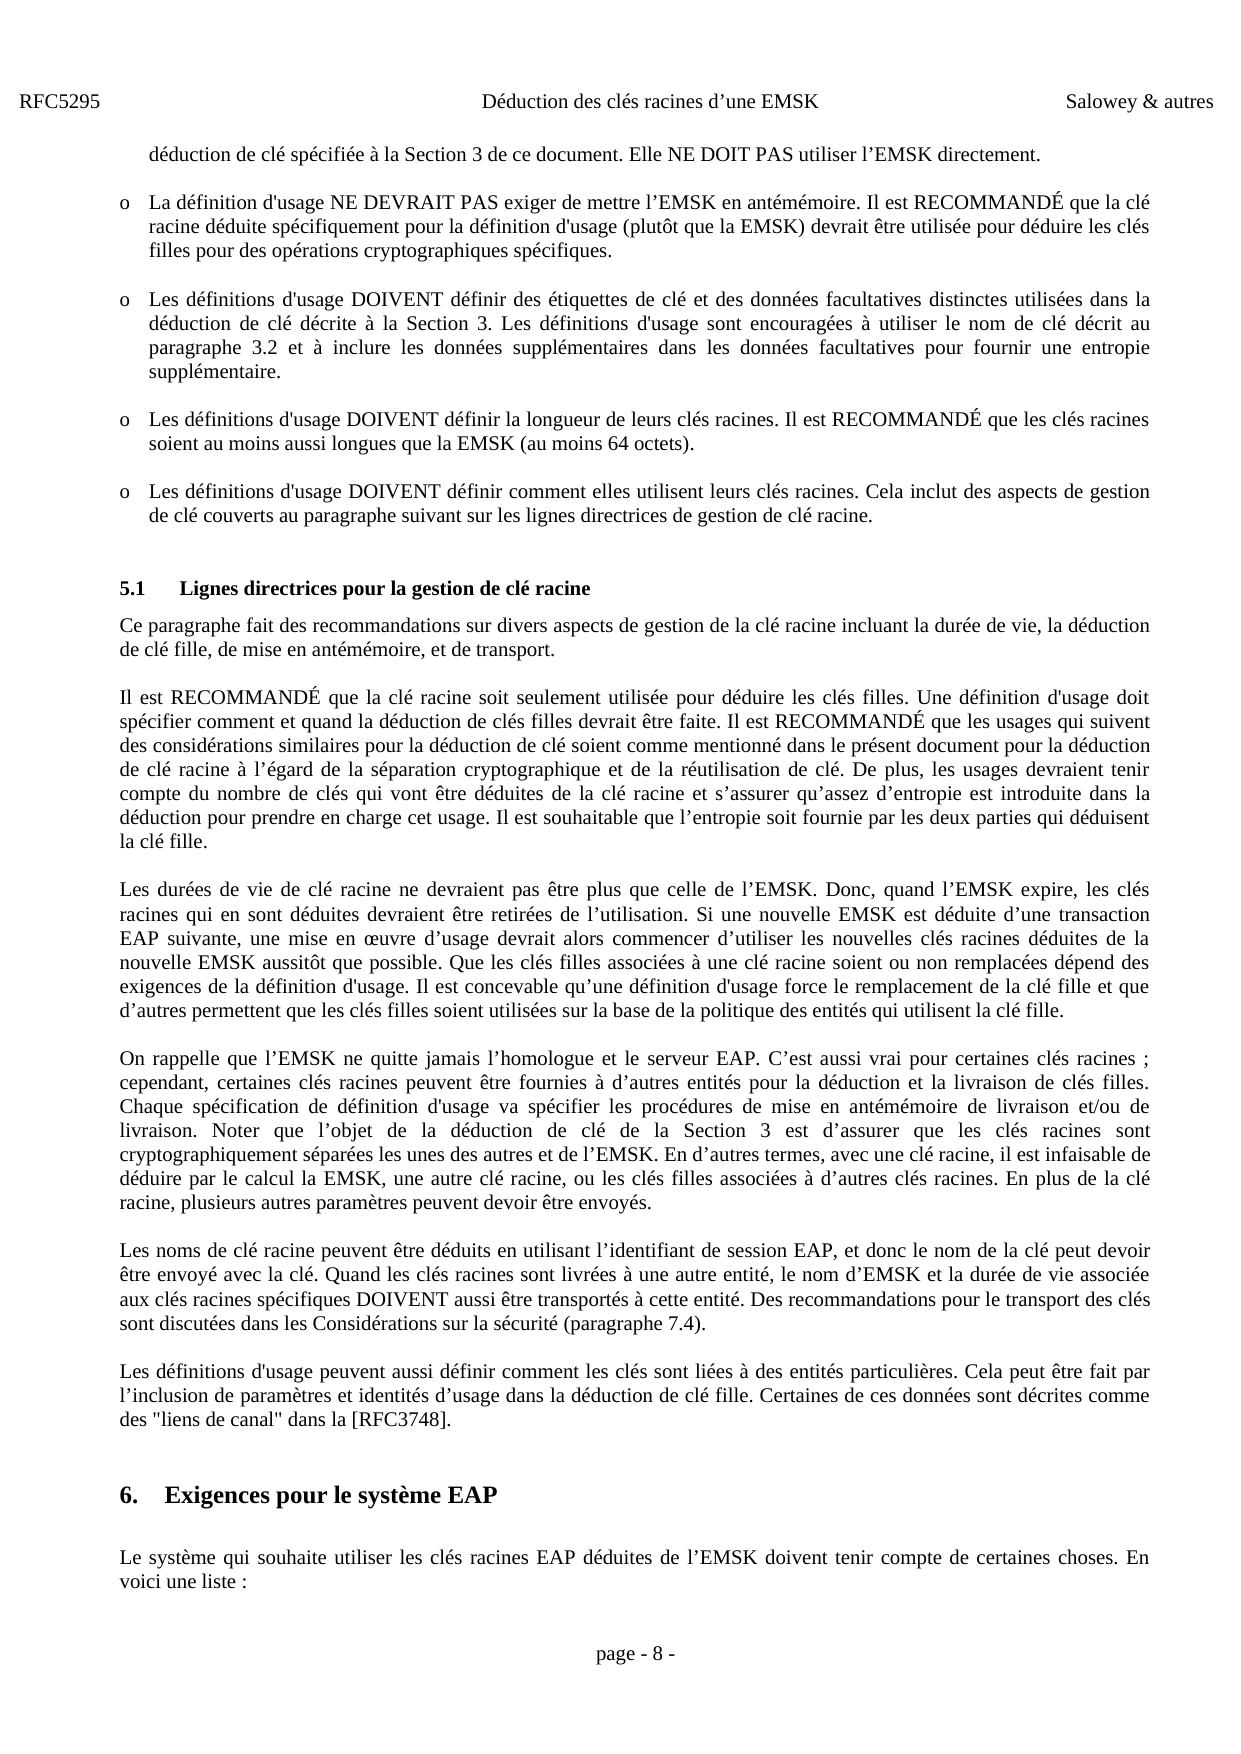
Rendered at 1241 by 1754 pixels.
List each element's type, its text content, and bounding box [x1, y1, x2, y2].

text o Les définitions d'usage DOIVENT définir comment elles utilisent leurs clés racines. Cela inclut des aspects de gestion de clé couverts au paragraphe suivant sur les lignes directrices de gestion de clé racine. [119, 479, 1152, 527]
subtitle 5.1 Lignes directrices pour la gestion de clé racine [119, 576, 1152, 600]
text o Les définitions d'usage DOIVENT définir des étiquettes de clé et des données facultatives distinctes utilisées dans la déduction de clé décrite à la Section 3. Les définitions d'usage sont encouragées à utiliser le nom de clé décrit au paragraphe 3.2 et à inclure les données supplémentaires dans les données facultatives pour fournir une entropie supplémentaire. [119, 286, 1152, 383]
subtitle 6. Exigences pour le système EAP [119, 1480, 1152, 1509]
text déduction de clé spécifiée à la Section 3 de ce document. Elle NE DOIT PAS utiliser l’EMSK directement. [119, 142, 1152, 166]
text Il est RECOMMANDÉ que la clé racine soit seulement utilisée pour déduire les clés filles. Une définition d'usage doit spécifier comment et quand la déduction de clés filles devrait être faite. Il est RECOMMANDÉ que les usages qui suivent des considérations similaires pour la déduction de clé soient comme mentionné dans le présent document pour la déduction de clé racine à l’égard de la séparation cryptographique et de la réutilisation de clé. De plus, les usages devraient tenir compte du nombre de clés qui vont être déduites de la clé racine et s’assurer qu’assez d’entropie est introduite dans la déduction pour prendre en charge cet usage. Il est souhaitable que l’entropie soit fournie par les deux parties qui déduisent la clé fille. [119, 685, 1152, 853]
text Les noms de clé racine peuvent être déduits en utilisant l’identifiant de session EAP, et donc le nom de la clé peut devoir être envoyé avec la clé. Quand les clés racines sont livrées à une autre entité, le nom d’EMSK et la durée de vie associée aux clés racines spécifiques DOIVENT aussi être transportés à cette entité. Des recommandations pour le transport des clés sont discutées dans les Considérations sur la sécurité (paragraphe 7.4). [119, 1238, 1152, 1334]
text Le système qui souhaite utiliser les clés racines EAP déduites de l’EMSK doivent tenir compte de certaines choses. En voici une liste : [119, 1545, 1152, 1593]
text On rappelle que l’EMSK ne quitte jamais l’homologue et le serveur EAP. C’est aussi vrai pour certaines clés racines ; cependant, certaines clés racines peuvent être fournies à d’autres entités pour la déduction et la livraison de clés filles. Chaque spécification de définition d'usage va spécifier les procédures de mise en antémémoire de livraison et/ou de livraison. Noter que l’objet de la déduction de clé de la Section 3 est d’assurer que les clés racines sont cryptographiquement séparées les unes des autres et de l’EMSK. En d’autres termes, avec une clé racine, il est infaisable de déduire par le calcul la EMSK, une autre clé racine, ou les clés filles associées à d’autres clés racines. En plus de la clé racine, plusieurs autres paramètres peuvent devoir être envoyés. [119, 1046, 1152, 1214]
text Ce paragraphe fait des recommandations sur divers aspects de gestion de la clé racine incluant la durée de vie, la déduction de clé fille, de mise en antémémoire, et de transport. [119, 613, 1152, 661]
text Les définitions d'usage peuvent aussi définir comment les clés sont liées à des entités particulières. Cela peut être fait par l’inclusion de paramètres et identités d’usage dans la déduction de clé fille. Certaines de ces données sont décrites comme des "liens de canal" dans la [RFC3748]. [119, 1359, 1152, 1431]
text o Les définitions d'usage DOIVENT définir la longueur de leurs clés racines. Il est RECOMMANDÉ que les clés racines soient au moins aussi longues que la EMSK (au moins 64 octets). [119, 407, 1152, 455]
text Les durées de vie de clé racine ne devraient pas être plus que celle de l’EMSK. Donc, quand l’EMSK expire, les clés racines qui en sont déduites devraient être retirées de l’utilisation. Si une nouvelle EMSK est déduite d’une transaction EAP suivante, une mise en œuvre d’usage devrait alors commencer d’utiliser les nouvelles clés racines déduites de la nouvelle EMSK aussitôt que possible. Que les clés filles associées à une clé racine soient ou non remplacées dépend des exigences de la définition d'usage. Il est concevable qu’une définition d'usage force le remplacement de la clé fille et que d’autres permettent que les clés filles soient utilisées sur la base de la politique des entités qui utilisent la clé fille. [119, 877, 1152, 1022]
text o La définition d'usage NE DEVRAIT PAS exiger de mettre l’EMSK en antémémoire. Il est RECOMMANDÉ que la clé racine déduite spécifiquement pour la définition d'usage (plutôt que la EMSK) devrait être utilisée pour déduire les clés filles pour des opérations cryptographiques spécifiques. [119, 190, 1152, 262]
